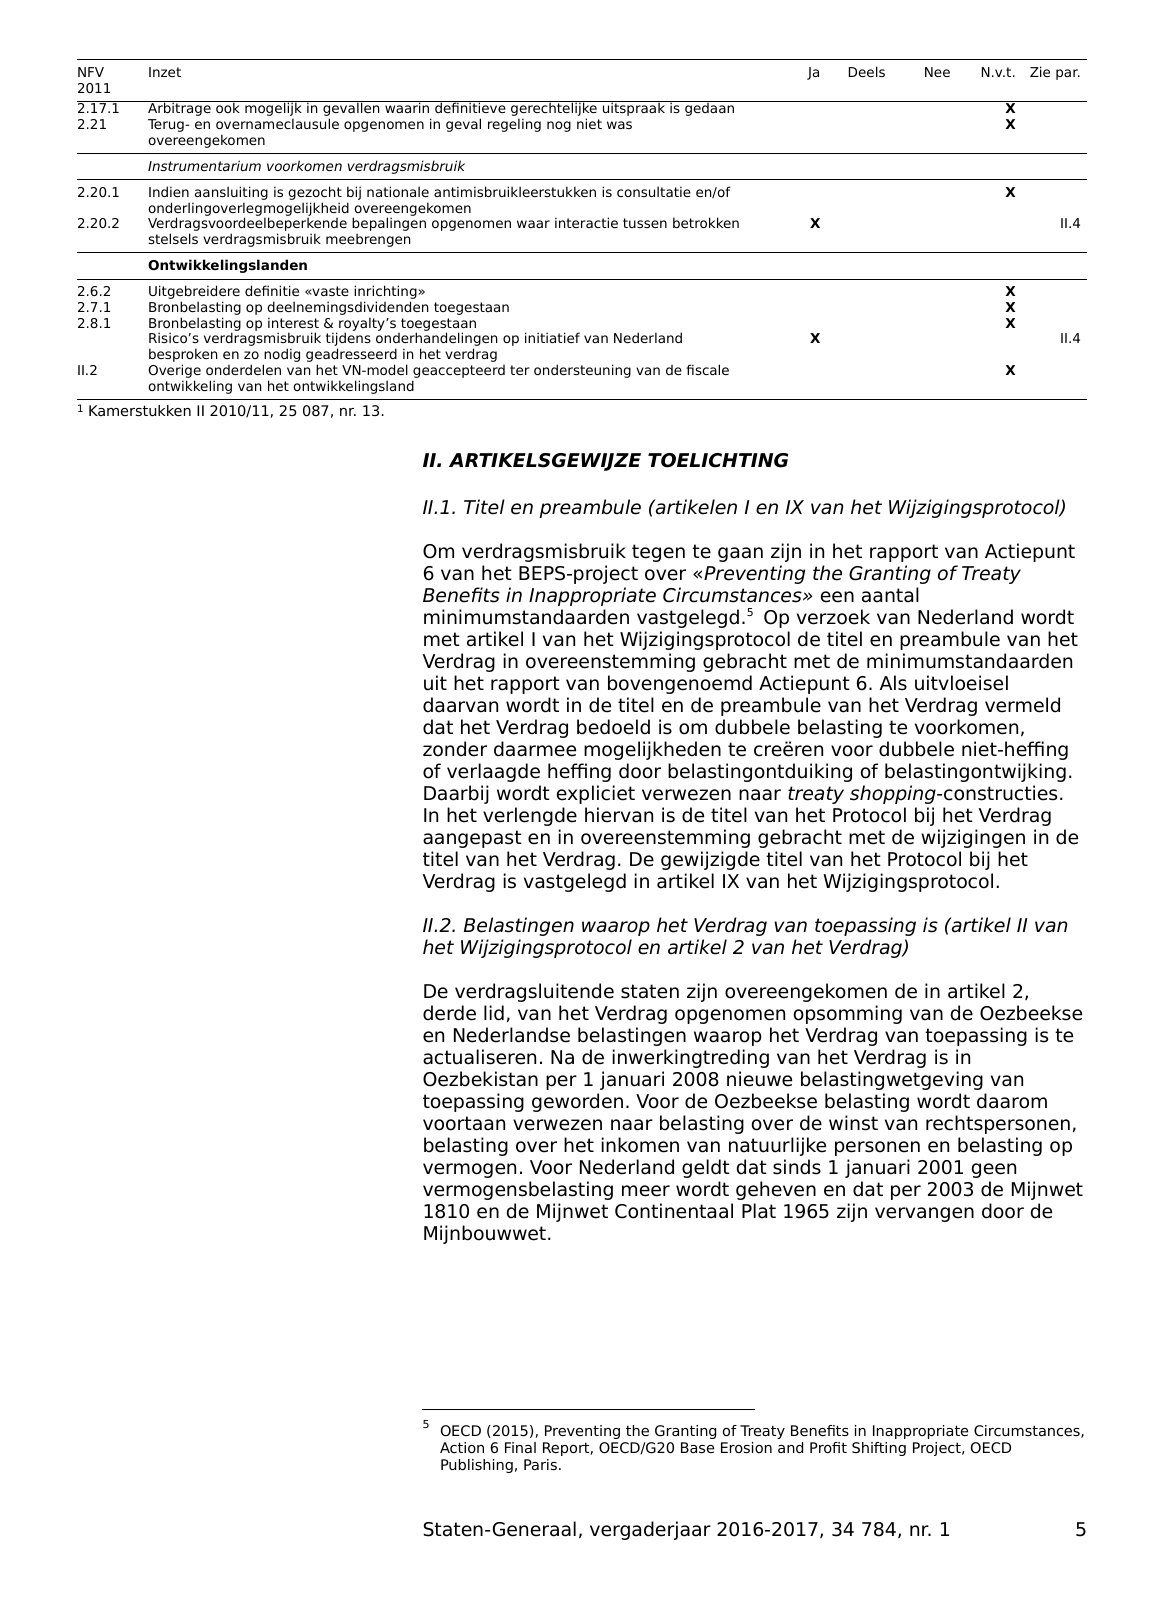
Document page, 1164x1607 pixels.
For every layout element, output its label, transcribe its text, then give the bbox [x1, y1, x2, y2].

table_cell Bronbelasting op interest & royalty’s toegestaan [142, 316, 761, 331]
table_cell Instrumentarium voorkomen verdragsmisbruik [142, 154, 761, 179]
table_cell [891, 216, 956, 252]
table_cell 2.17.1 [77, 102, 142, 117]
table_cell [891, 180, 956, 216]
table_cell [761, 316, 826, 331]
table_cell [891, 316, 956, 331]
table_cell [1021, 363, 1087, 399]
table_cell X [956, 300, 1021, 316]
table_cell X [956, 280, 1021, 300]
table_cell [761, 300, 826, 316]
table_cell [761, 154, 826, 179]
table_cell Terug- en overnameclausule opgenomen in geval regeling nog niet was overeengekomen [142, 117, 761, 153]
table_cell X [956, 180, 1021, 216]
table_cell [826, 117, 891, 153]
table_cell 2.7.1 [77, 300, 142, 316]
subtitle II. ARTIKELSGEWIJZE TOELICHTING [422, 450, 1087, 472]
table_cell X [956, 102, 1021, 117]
table_cell X [761, 216, 826, 252]
table_cell [761, 102, 826, 117]
table_cell [891, 117, 956, 153]
table_cell Ontwikkelingslanden [142, 253, 761, 278]
subtitle II.2. Belastingen waarop het Verdrag van toepassing is (artikel II van het Wijzigingsprotocol en artikel 2 van het Verdrag) [422, 915, 1087, 959]
table_cell [1021, 180, 1087, 216]
table_cell Bronbelasting op deelnemingsdividenden toegestaan [142, 300, 761, 316]
table_cell [761, 117, 826, 153]
table_header Deels [826, 60, 891, 101]
table_cell [891, 331, 956, 363]
table_cell [826, 316, 891, 331]
table_cell 2.20.2 [77, 216, 142, 252]
table_cell [826, 253, 891, 278]
text De verdragsluitende staten zijn overeengekomen de in artikel 2, derde lid, van het Verdrag opgenomen opsomming van de Oezbeekse en Nederlandse belastingen waarop het Verdrag van toepassing is te actualiseren. Na de inwerkingtreding van het Verdrag is in Oezbekistan per 1 januari 2008 nieuwe belastingwetgeving van toepassing geworden. Voor de Oezbeekse belasting wordt daarom voortaan verwezen naar belasting over de winst van rechtspersonen, belasting over het inkomen van natuurlijke personen en belasting op vermogen. Voor Nederland geldt dat sinds 1 januari 2001 geen vermogensbelasting meer wordt geheven en dat per 2003 de Mijnwet 1810 en de Mijnwet Continentaal Plat 1965 zijn vervangen door de Mijnbouwwet. [422, 981, 1087, 1245]
table_header Nee [891, 60, 956, 101]
table_header Inzet [142, 60, 761, 101]
table_cell [77, 253, 142, 278]
table_cell [761, 363, 826, 399]
table_cell Risico’s verdragsmisbruik tijdens onderhandelingen op initiatief van Nederland besproken en zo nodig geadresseerd in het verdrag [142, 331, 761, 363]
table_cell II.4 [1021, 216, 1087, 252]
table_cell X [761, 331, 826, 363]
table_cell [826, 154, 891, 179]
table_cell [891, 102, 956, 117]
text OECD (2015), Preventing the Granting of Treaty Benefits in Inappropriate Circumstances, Action 6 Final Report, OECD/G20 Base Erosion and Profit Shifting Project, OECD Publishing, Paris. [422, 1418, 1087, 1474]
table_cell [761, 253, 826, 278]
table_cell [826, 300, 891, 316]
table_header N.v.t. [956, 60, 1021, 101]
table_cell [956, 216, 1021, 252]
table_cell 2.8.1 [77, 316, 142, 331]
table_cell [77, 331, 142, 363]
table_cell Arbitrage ook mogelijk in gevallen waarin definitieve gerechtelijke uitspraak is gedaan [142, 102, 761, 117]
table_cell [77, 154, 142, 179]
table_cell Verdragsvoordeelbeperkende bepalingen opgenomen waar interactie tussen betrokken stelsels verdragsmisbruik meebrengen [142, 216, 761, 252]
table_cell [891, 300, 956, 316]
table_cell 2.6.2 [77, 280, 142, 300]
table_cell [956, 154, 1021, 179]
table_cell X [956, 316, 1021, 331]
table_cell Uitgebreidere definitie «vaste inrichting» [142, 280, 761, 300]
table_cell [891, 363, 956, 399]
table_cell [891, 253, 956, 278]
table_cell II.2 [77, 363, 142, 399]
table_cell [956, 253, 1021, 278]
table_cell [1021, 316, 1087, 331]
table_header NFV 2011 [77, 60, 142, 101]
table_cell [1021, 102, 1087, 117]
table_cell [1021, 154, 1087, 179]
table_cell [826, 331, 891, 363]
table_cell [1021, 280, 1087, 300]
table_cell [956, 331, 1021, 363]
table_cell X [956, 117, 1021, 153]
subtitle II.1. Titel en preambule (artikelen I en IX van het Wijzigingsprotocol) [422, 497, 1087, 519]
table_cell [761, 280, 826, 300]
table_cell [826, 102, 891, 117]
table_cell [826, 363, 891, 399]
table_cell [761, 180, 826, 216]
table_header Ja [761, 60, 826, 101]
table_cell [1021, 117, 1087, 153]
table_cell [1021, 300, 1087, 316]
table_cell [1021, 253, 1087, 278]
table_header Zie par. [1021, 60, 1087, 101]
text Om verdragsmisbruik tegen te gaan zijn in het rapport van Actiepunt 6 van het BEPS-project over «Preventing the Granting of Treaty Benefits in Inappropriate Circumstances» een aantal minimumstandaarden vastgelegd. Op verzoek van Nederland wordt met artikel I van het Wijzigingsprotocol de titel en preambule van het Verdrag in overeenstemming gebracht met de minimumstandaarden uit het rapport van bovengenoemd Actiepunt 6. Als uitvloeisel daarvan wordt in de titel en de preambule van het Verdrag vermeld dat het Verdrag bedoeld is om dubbele belasting te voorkomen, zonder daarmee mogelijkheden te creëren voor dubbele niet-heffing of verlaagde heffing door belastingontduiking of belastingontwijking. Daarbij wordt expliciet verwezen naar treaty shopping-constructies. [422, 541, 1087, 805]
table_cell [891, 154, 956, 179]
table_cell Indien aansluiting is gezocht bij nationale antimisbruikleerstukken is consultatie en/of onderlingoverlegmogelijkheid overeengekomen [142, 180, 761, 216]
text In het verlengde hiervan is de titel van het Protocol bij het Verdrag aangepast en in overeenstemming gebracht met de wijzigingen in de titel van het Verdrag. De gewijzigde titel van het Protocol bij het Verdrag is vastgelegd in artikel IX van het Wijzigingsprotocol. [422, 805, 1087, 893]
table_cell [891, 280, 956, 300]
table_cell 1 Kamerstukken II 2010/11, 25 087, nr. 13. [77, 400, 1087, 420]
table_cell 2.20.1 [77, 180, 142, 216]
table_cell X [956, 363, 1021, 399]
table_cell [826, 180, 891, 216]
table_cell [826, 216, 891, 252]
table_cell Overige onderdelen van het VN-model geaccepteerd ter ondersteuning van de fiscale ontwikkeling van het ontwikkelingsland [142, 363, 761, 399]
table_cell [826, 280, 891, 300]
table_cell II.4 [1021, 331, 1087, 363]
table_cell 2.21 [77, 117, 142, 153]
